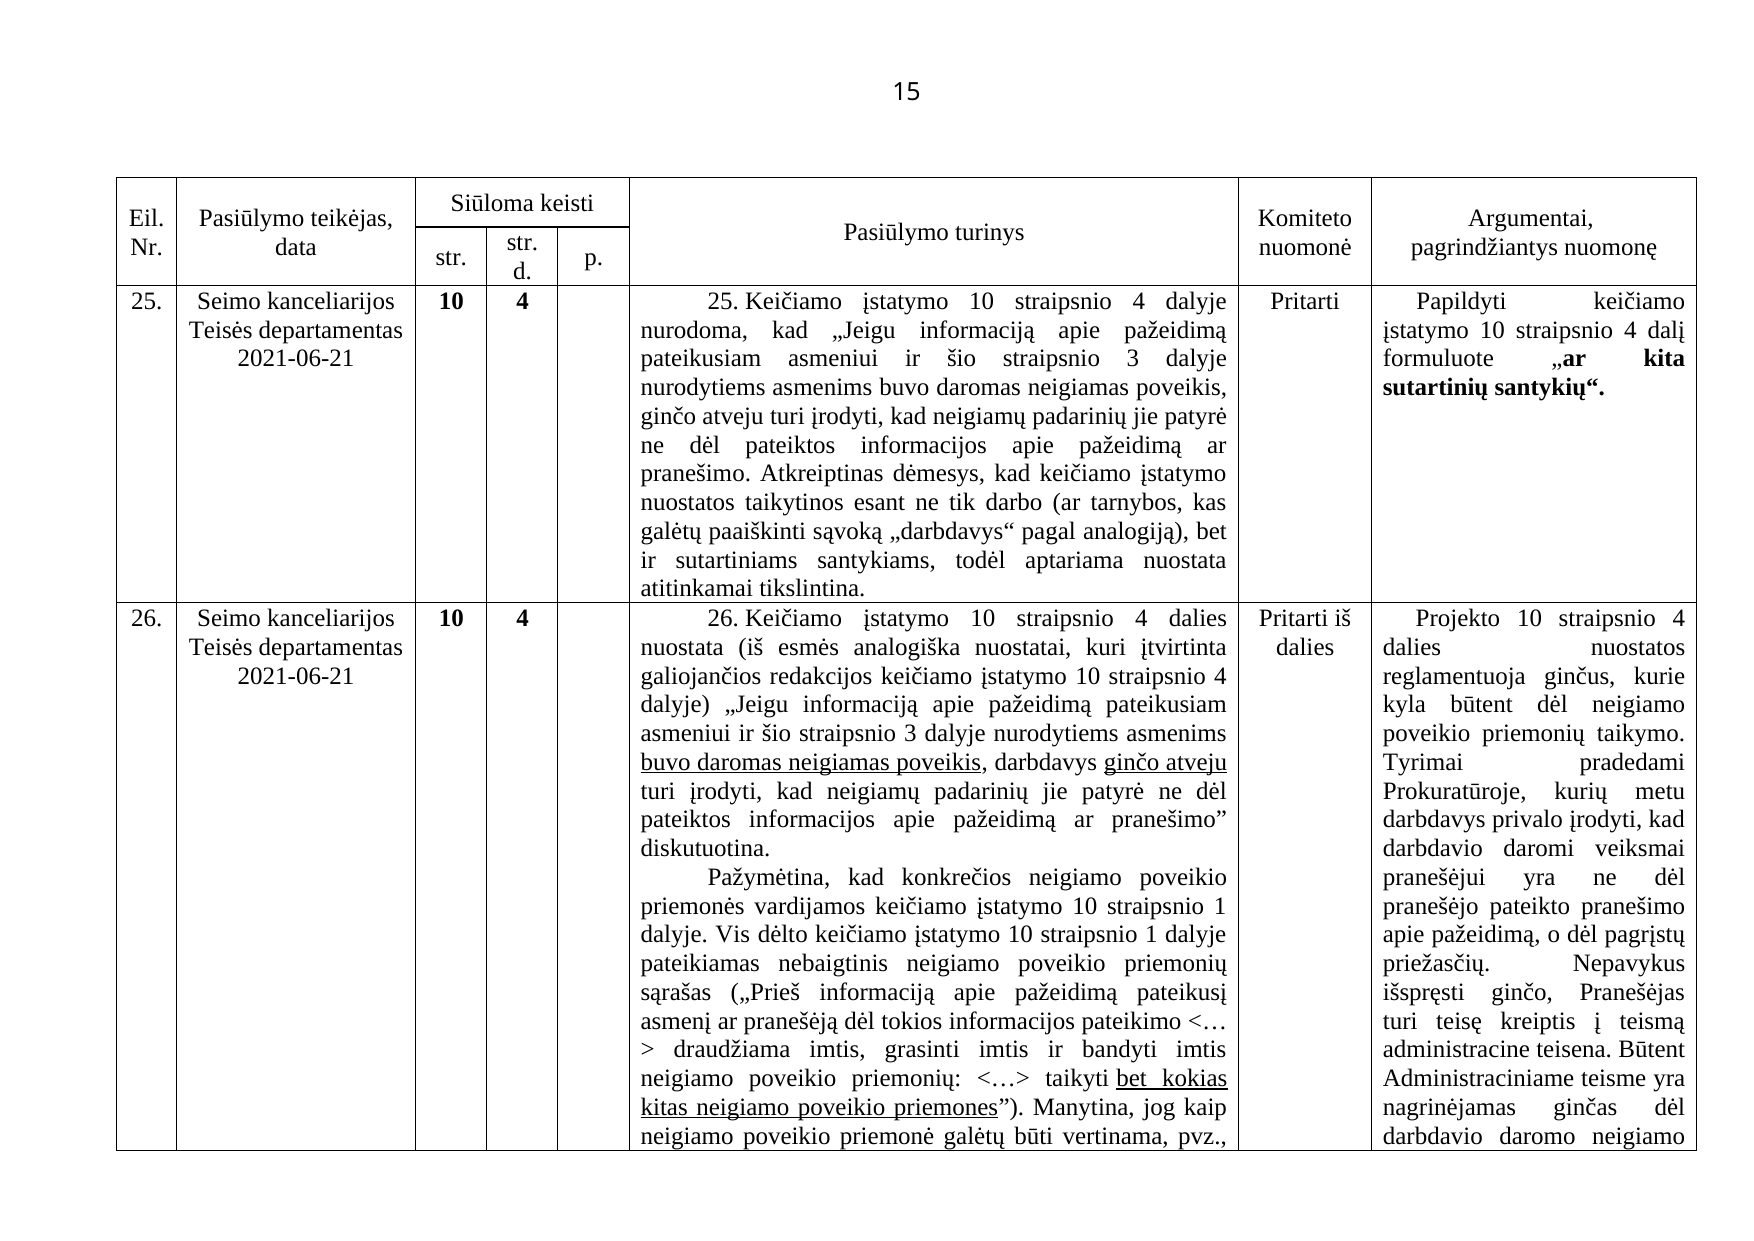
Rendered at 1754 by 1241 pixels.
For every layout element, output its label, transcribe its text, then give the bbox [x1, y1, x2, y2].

table_cell 25. [117, 286, 176, 602]
table_cell Seimo kanceliarijos Teisės departamentas 2021-06-21 [177, 603, 415, 1149]
table_cell Seimo kanceliarijos Teisės departamentas 2021-06-21 [177, 286, 415, 602]
table_header Siūloma keisti [416, 178, 629, 226]
table_header Argumentai, pagrindžiantys nuomonę [1372, 178, 1696, 285]
table_header Eil. Nr. [117, 178, 176, 285]
table_cell 4 [487, 286, 557, 602]
table_cell 26. [117, 603, 176, 1149]
table_cell str. d. [487, 228, 557, 285]
table_cell Pritarti iš dalies [1239, 603, 1371, 1149]
table_header Pasiūlymo teikėjas, data [177, 178, 415, 285]
table_header Pasiūlymo turinys [630, 178, 1238, 285]
table_cell [558, 286, 629, 602]
table_cell Projekto 10 straipsnio 4 dalies nuostatos reglamentuoja ginčus, kurie kyla būtent dėl neigiamo poveikio priemonių taikymo. Tyrimai pradedami Prokuratūroje, kurių metu darbdavys privalo įrodyti, kad darbdavio daromi veiksmai pranešėjui yra ne dėl pranešėjo pateikto pranešimo apie pažeidimą, o dėl pagrįstų priežasčių. Nepavykus išspręsti ginčo, Pranešėjas turi teisę kreiptis į teismą administracine teisena. Būtent Administraciniame teisme yra nagrinėjamas ginčas dėl darbdavio daromo neigiamo [1372, 603, 1696, 1149]
table_cell str. [416, 228, 486, 285]
table_cell 25. Keičiamo įstatymo 10 straipsnio 4 dalyje nurodoma, kad „Jeigu informaciją apie pažeidimą pateikusiam asmeniui ir šio straipsnio 3 dalyje nurodytiems asmenims buvo daromas neigiamas poveikis, ginčo atveju turi įrodyti, kad neigiamų padarinių jie patyrė ne dėl pateiktos informacijos apie pažeidimą ar pranešimo. Atkreiptinas dėmesys, kad keičiamo įstatymo nuostatos taikytinos esant ne tik darbo (ar tarnybos, kas galėtų paaiškinti sąvoką „darbdavys“ pagal analogiją), bet ir sutartiniams santykiams, todėl aptariama nuostata atitinkamai tikslintina. [630, 286, 1238, 602]
table_cell p. [558, 228, 629, 285]
table_cell 26. Keičiamo įstatymo 10 straipsnio 4 dalies nuostata (iš esmės analogiška nuostatai, kuri įtvirtinta galiojančios redakcijos keičiamo įstatymo 10 straipsnio 4 dalyje) „Jeigu informaciją apie pažeidimą pateikusiam asmeniui ir šio straipsnio 3 dalyje nurodytiems asmenims buvo daromas neigiamas poveikis, darbdavys ginčo atveju turi įrodyti, kad neigiamų padarinių jie patyrė ne dėl pateiktos informacijos apie pažeidimą ar pranešimo” diskutuotina. Pažymėtina, kad konkrečios neigiamo poveikio priemonės vardijamos keičiamo įstatymo 10 straipsnio 1 dalyje. Vis dėlto keičiamo įstatymo 10 straipsnio 1 dalyje pateikiamas nebaigtinis neigiamo poveikio priemonių sąrašas („Prieš informaciją apie pažeidimą pateikusį asmenį ar pranešėją dėl tokios informacijos pateikimo <…> draudžiama imtis, grasinti imtis ir bandyti imtis neigiamo poveikio priemonių: <…> taikyti bet kokias kitas neigiamo poveikio priemones”). Manytina, jog kaip neigiamo poveikio priemonė galėtų būti vertinama, pvz., [630, 603, 1238, 1149]
table_header Komiteto nuomonė [1239, 178, 1371, 285]
table_cell 4 [487, 603, 557, 1149]
table_cell [558, 603, 629, 1149]
table_cell 10 [416, 286, 486, 602]
table_cell Pritarti [1239, 286, 1371, 602]
table_cell 10 [416, 603, 486, 1149]
table_cell Papildyti keičiamo įstatymo 10 straipsnio 4 dalį formuluote „ar kita sutartinių santykių“. [1372, 286, 1696, 602]
